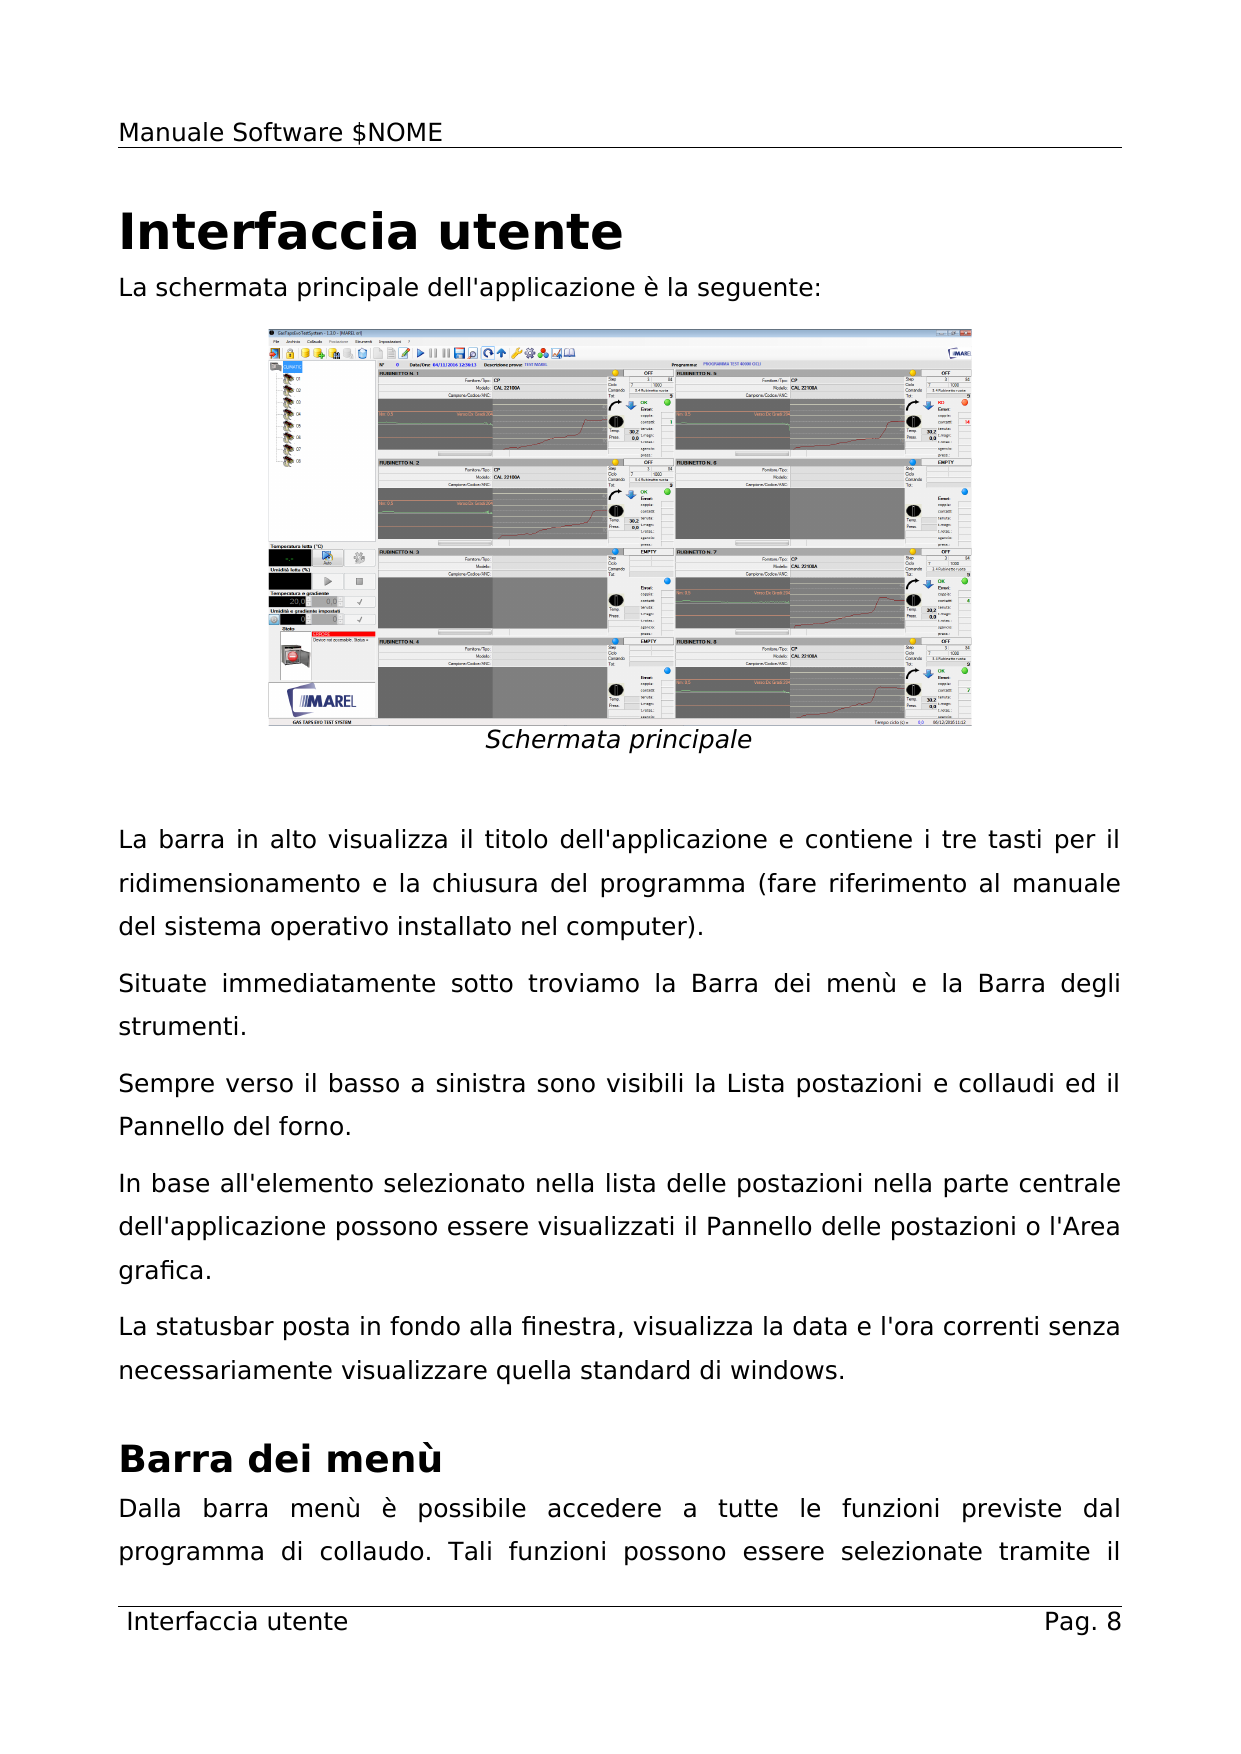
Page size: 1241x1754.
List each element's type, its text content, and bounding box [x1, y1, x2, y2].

text La statusbar posta in fondo alla finestra, visualizza la data e l'ora correnti senza necessariamente visualizzare quella standard di windows. [118, 1313, 1122, 1386]
picture [268, 329, 972, 726]
text Schermata principale [268, 726, 972, 754]
subtitle Barra dei menù [118, 1438, 1122, 1481]
text Situate immediatamente sotto troviamo la Barra dei menù e la Barra degli strumenti. [118, 969, 1122, 1042]
text La barra in alto visualizza il titolo dell'applicazione e contiene i tre tasti per il ridimensionamento e la chiusura del programma (fare riferimento al manuale del sistema operativo installato nel computer). [118, 825, 1122, 942]
text La schermata principale dell'applicazione è la seguente: [118, 273, 1122, 303]
text In base all'elemento selezionato nella lista delle postazioni nella parte centrale dell'applicazione possono essere visualizzati il Pannello delle postazioni o l'Area grafica. [118, 1169, 1122, 1286]
text Dalla barra menù è possibile accedere a tutte le funzioni previste dal programma di collaudo. Tali funzioni possono essere selezionate tramite il [118, 1494, 1122, 1567]
text Sempre verso il basso a sinistra sono visibili la Lista postazioni e collaudi ed il Pannello del forno. [118, 1069, 1122, 1142]
subtitle Interfaccia utente [118, 203, 1122, 261]
